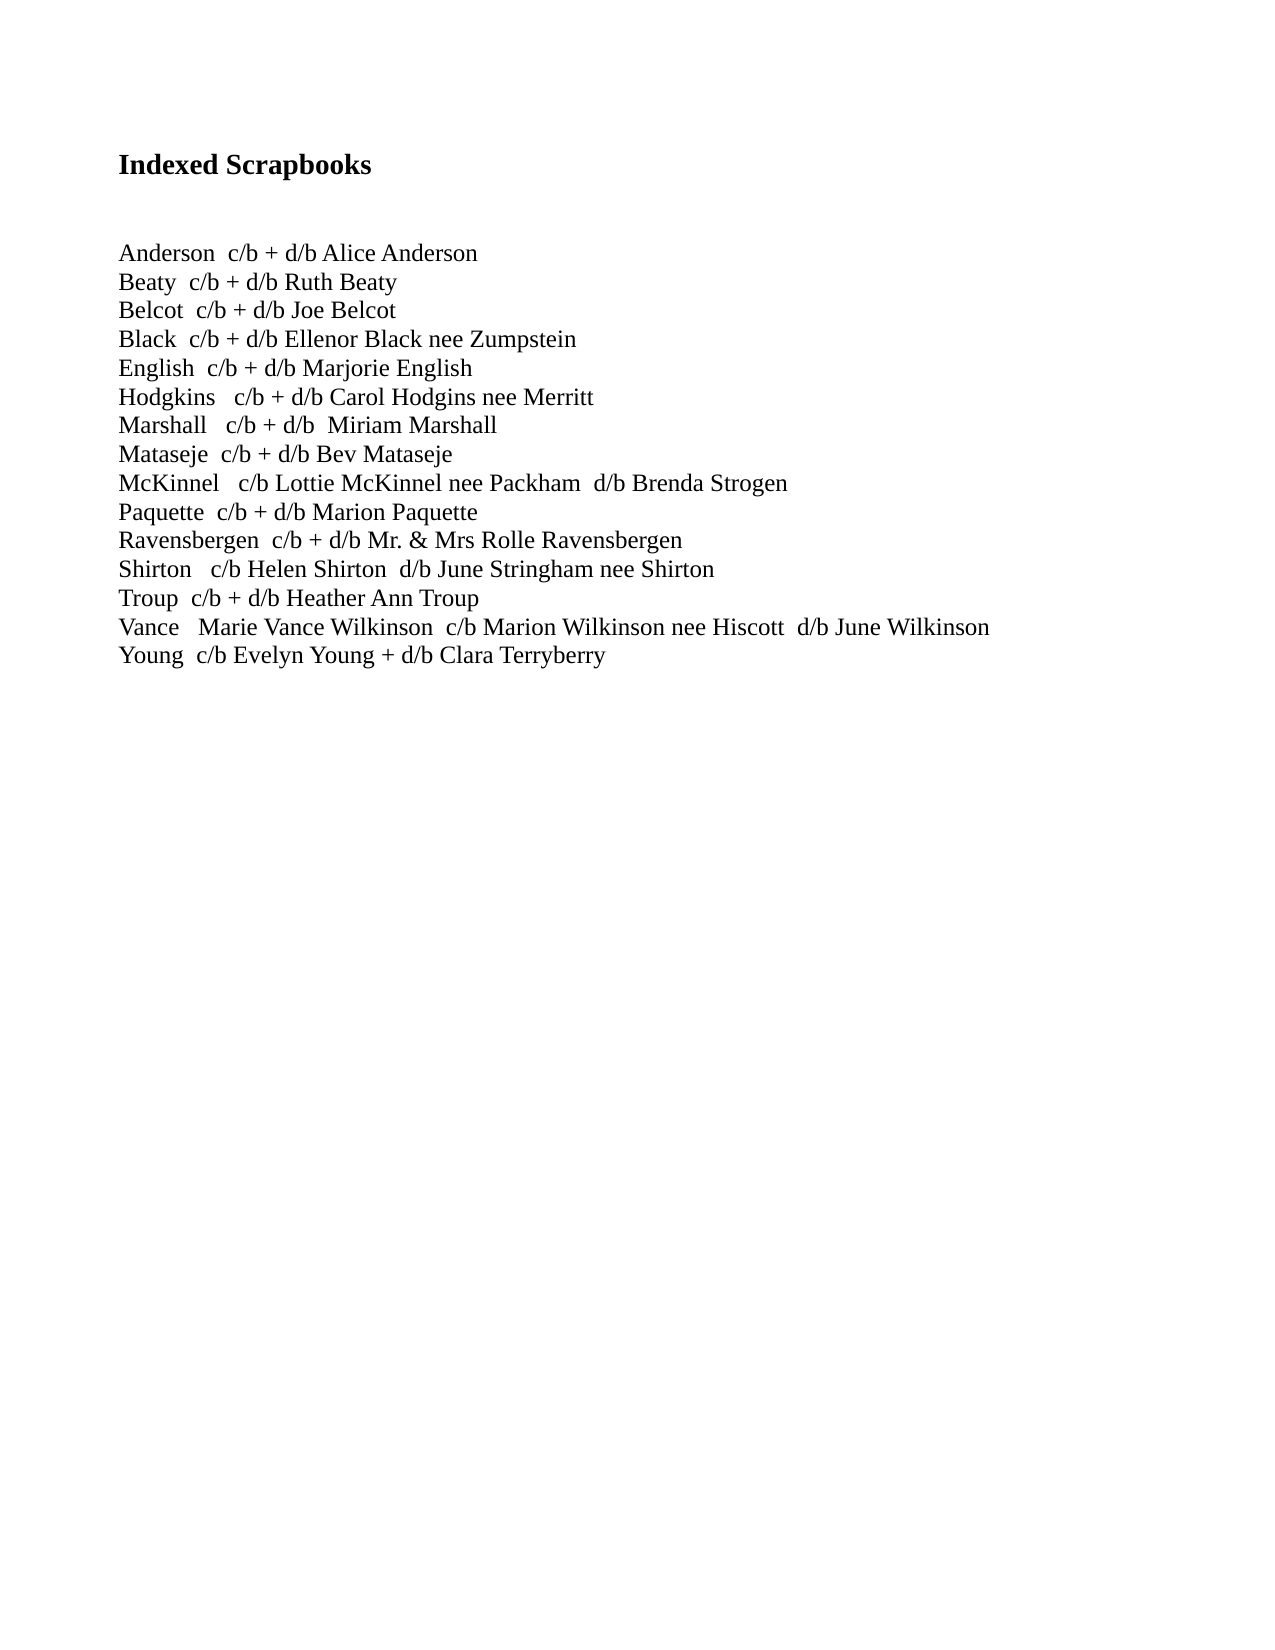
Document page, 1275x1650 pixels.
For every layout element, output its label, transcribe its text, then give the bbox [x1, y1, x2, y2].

text Hodgkins c/b + d/b Carol Hodgins nee Merritt [118, 382, 1157, 410]
text Young c/b Evelyn Young + d/b Clara Terryberry [118, 640, 1157, 669]
text Shirton c/b Helen Shirton d/b June Stringham nee Shirton [118, 554, 1157, 583]
text Mataseje c/b + d/b Bev Mataseje [118, 439, 1157, 468]
text Ravensbergen c/b + d/b Mr. & Mrs Rolle Ravensbergen [118, 525, 1157, 554]
text Paquette c/b + d/b Marion Paquette [118, 497, 1157, 525]
text Troup c/b + d/b Heather Ann Troup [118, 583, 1157, 612]
text McKinnel c/b Lottie McKinnel nee Packham d/b Brenda Strogen [118, 468, 1157, 497]
text English c/b + d/b Marjorie English [118, 353, 1157, 382]
text Black c/b + d/b Ellenor Black nee Zumpstein [118, 324, 1157, 353]
text Anderson c/b + d/b Alice Anderson [118, 238, 1157, 267]
text Beaty c/b + d/b Ruth Beaty [118, 267, 1157, 295]
text Vance Marie Vance Wilkinson c/b Marion Wilkinson nee Hiscott d/b June Wilkinson [118, 612, 1157, 640]
text Belcot c/b + d/b Joe Belcot [118, 295, 1157, 324]
text Indexed Scrapbooks [118, 147, 1157, 180]
text Marshall c/b + d/b Miriam Marshall [118, 410, 1157, 439]
